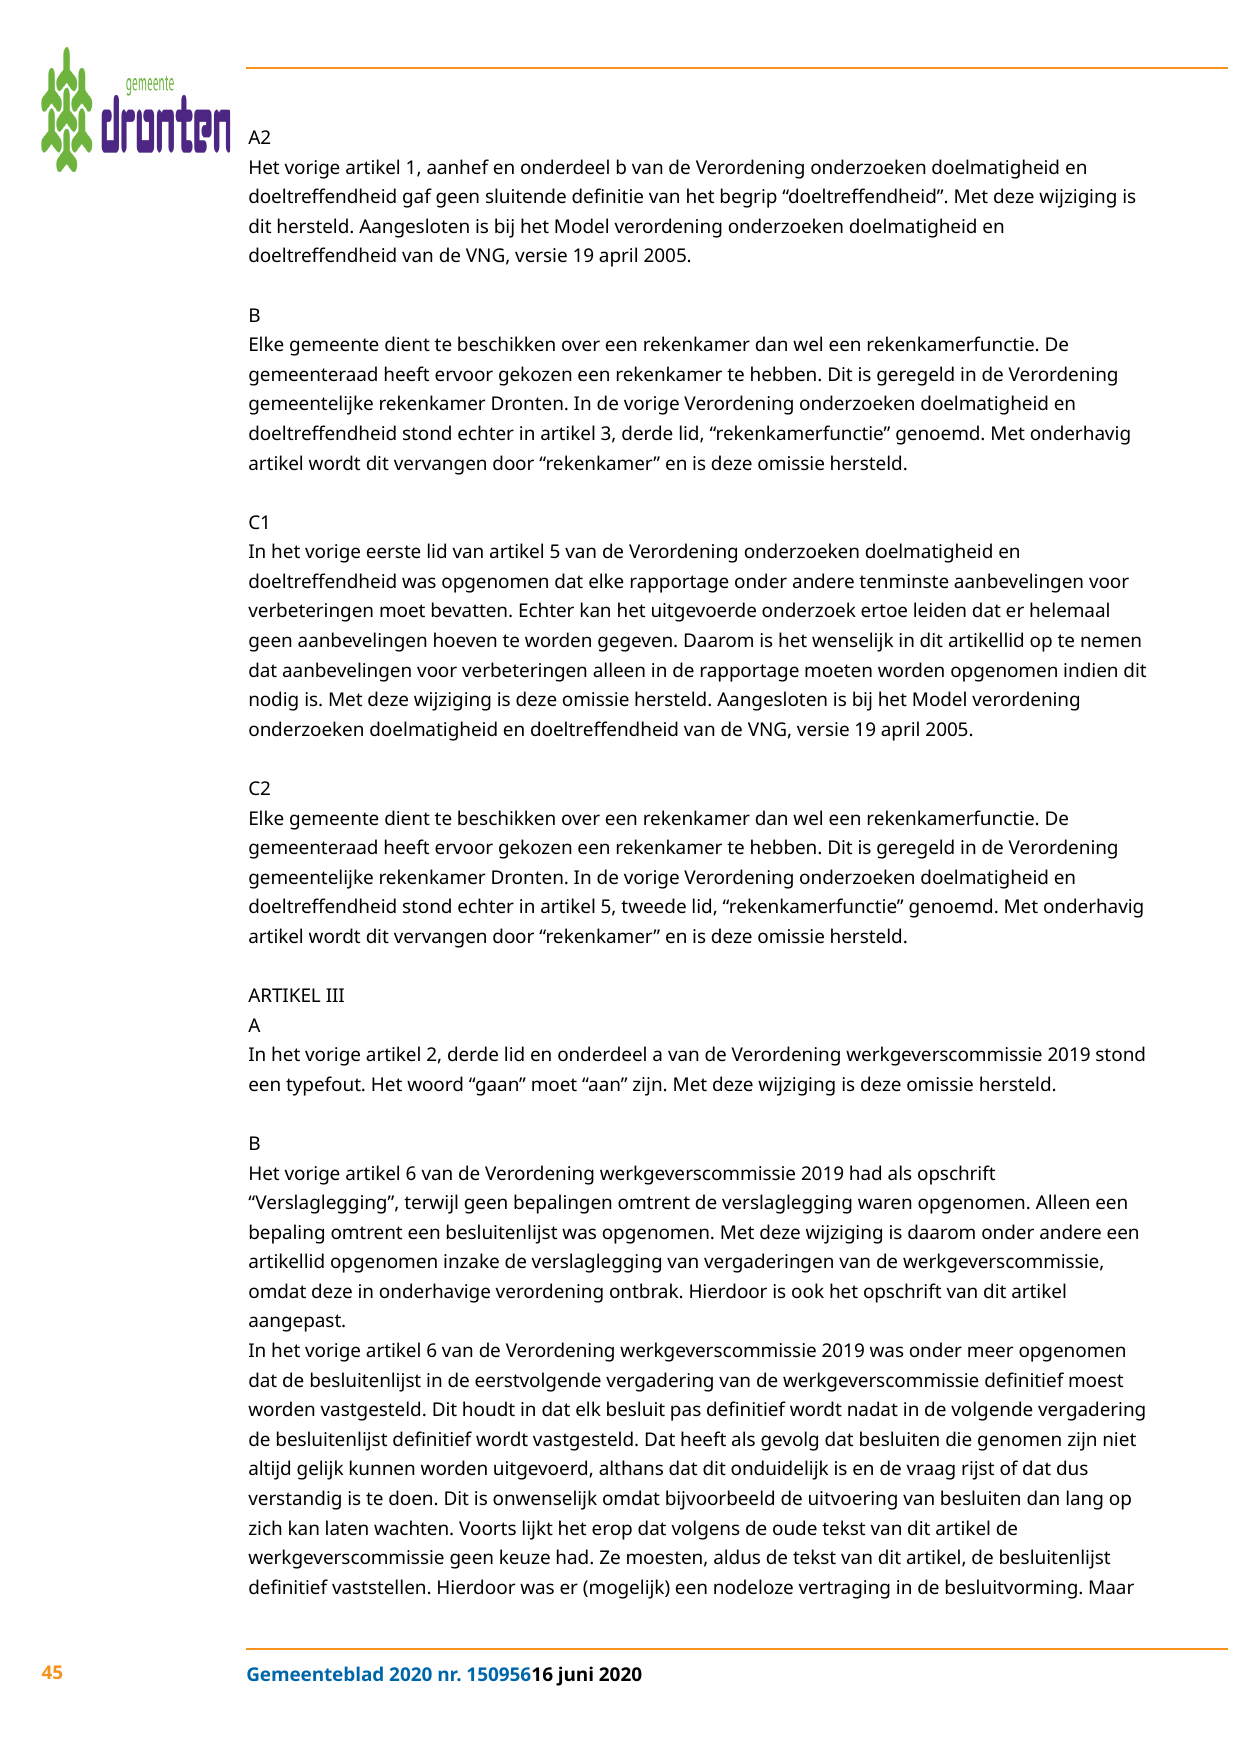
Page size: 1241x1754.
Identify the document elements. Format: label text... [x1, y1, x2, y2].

text ARTIKEL III [248, 982, 1152, 1008]
text C2 [248, 775, 1152, 801]
text In het vorige eerste lid van artikel 5 van de Verordening onderzoeken doelmatigheid en doeltreffendheid was opgenomen dat elke rapportage onder andere tenminste aanbevelingen voor verbeteringen moet bevatten. Echter kan het uitgevoerde onderzoek ertoe leiden dat er helemaal geen aanbevelingen hoeven te worden gegeven. Daarom is het wenselijk in dit artikellid op te nemen dat aanbevelingen voor verbeteringen alleen in de rapportage moeten worden opgenomen indien dit nodig is. Met deze wijziging is deze omissie hersteld. Aangesloten is bij het Model verordening onderzoeken doelmatigheid en doeltreffendheid van de VNG, versie 19 april 2005. [248, 538, 1152, 742]
text Het vorige artikel 6 van de Verordening werkgeverscommissie 2019 had als opschrift “Verslaglegging”, terwijl geen bepalingen omtrent de verslaglegging waren opgenomen. Alleen een bepaling omtrent een besluitenlijst was opgenomen. Met deze wijziging is daarom onder andere een artikellid opgenomen inzake de verslaglegging van vergaderingen van de werkgeverscommissie, omdat deze in onderhavige verordening ontbrak. Hierdoor is ook het opschrift van dit artikel aangepast. [248, 1160, 1152, 1333]
text A2 [248, 124, 1152, 150]
text A [248, 1012, 1152, 1038]
text C1 [248, 509, 1152, 535]
text In het vorige artikel 6 van de Verordening werkgeverscommissie 2019 was onder meer opgenomen dat de besluitenlijst in de eerstvolgende vergadering van de werkgeverscommissie definitief moest worden vastgesteld. Dit houdt in dat elk besluit pas definitief wordt nadat in de volgende vergadering de besluitenlijst definitief wordt vastgesteld. Dat heeft als gevolg dat besluiten die genomen zijn niet altijd gelijk kunnen worden uitgevoerd, althans dat dit onduidelijk is en de vraag rijst of dat dus verstandig is te doen. Dit is onwenselijk omdat bijvoorbeeld de uitvoering van besluiten dan lang op zich kan laten wachten. Voorts lijkt het erop dat volgens de oude tekst van dit artikel de werkgeverscommissie geen keuze had. Ze moesten, aldus de tekst van dit artikel, de besluitenlijst definitief vaststellen. Hierdoor was er (mogelijk) een nodeloze vertraging in de besluitvorming. Maar [248, 1337, 1152, 1600]
text B [248, 302, 1152, 328]
text In het vorige artikel 2, derde lid en onderdeel a van de Verordening werkgeverscommissie 2019 stond een typefout. Het woord “gaan” moet “aan” zijn. Met deze wijziging is deze omissie hersteld. [248, 1041, 1152, 1097]
text B [248, 1130, 1152, 1156]
text Elke gemeente dient te beschikken over een rekenkamer dan wel een rekenkamerfunctie. De gemeenteraad heeft ervoor gekozen een rekenkamer te hebben. Dit is geregeld in de Verordening gemeentelijke rekenkamer Dronten. In de vorige Verordening onderzoeken doelmatigheid en doeltreffendheid stond echter in artikel 3, derde lid, “rekenkamerfunctie” genoemd. Met onderhavig artikel wordt dit vervangen door “rekenkamer” en is deze omissie hersteld. [248, 331, 1152, 476]
picture [41, 47, 231, 172]
text Elke gemeente dient te beschikken over een rekenkamer dan wel een rekenkamerfunctie. De gemeenteraad heeft ervoor gekozen een rekenkamer te hebben. Dit is geregeld in de Verordening gemeentelijke rekenkamer Dronten. In de vorige Verordening onderzoeken doelmatigheid en doeltreffendheid stond echter in artikel 5, tweede lid, “rekenkamerfunctie” genoemd. Met onderhavig artikel wordt dit vervangen door “rekenkamer” en is deze omissie hersteld. [248, 805, 1152, 949]
text Het vorige artikel 1, aanhef en onderdeel b van de Verordening onderzoeken doelmatigheid en doeltreffendheid gaf geen sluitende definitie van het begrip “doeltreffendheid”. Met deze wijziging is dit hersteld. Aangesloten is bij het Model verordening onderzoeken doelmatigheid en doeltreffendheid van de VNG, versie 19 april 2005. [248, 154, 1152, 268]
